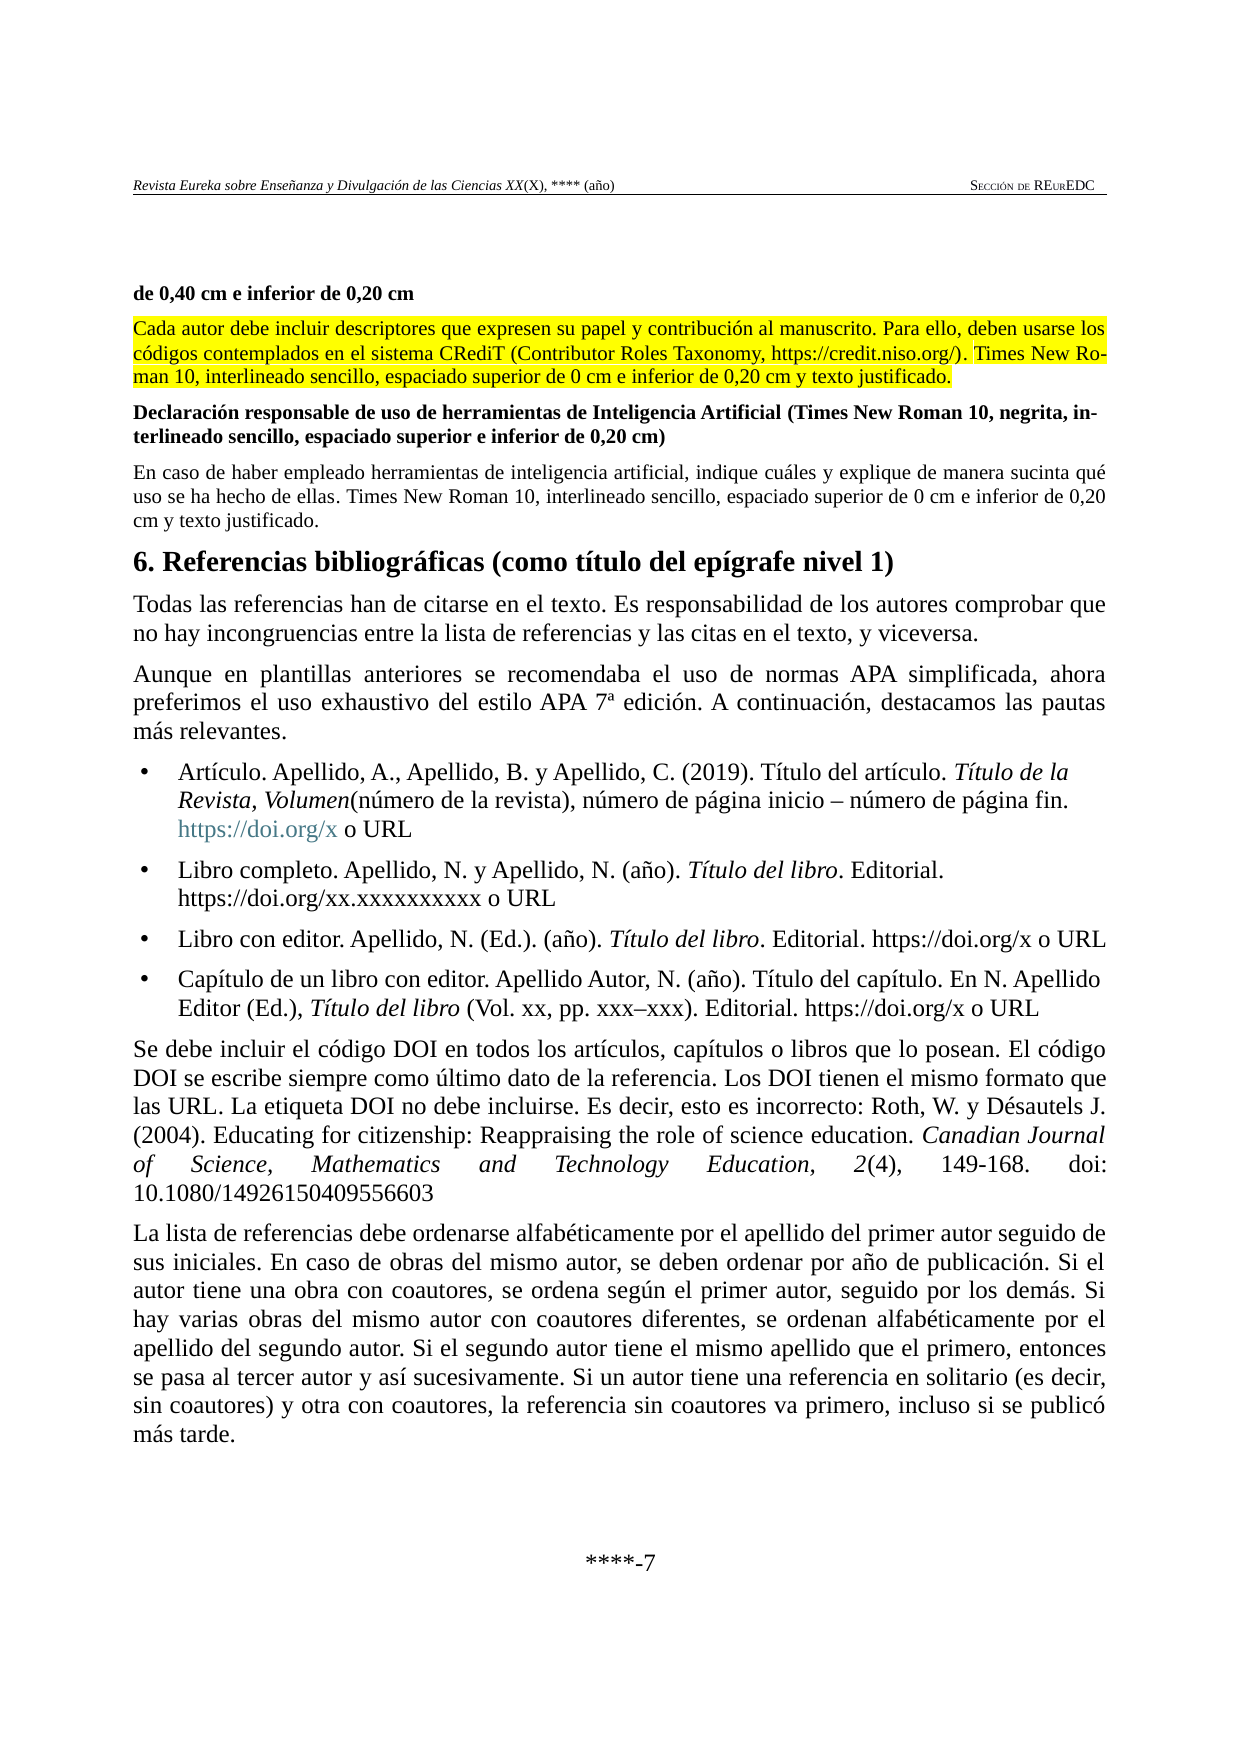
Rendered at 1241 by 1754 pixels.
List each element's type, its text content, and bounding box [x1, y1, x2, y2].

subtitle 6. Referencias bibliográficas (como título del epígrafe nivel 1) [133, 544, 1107, 578]
text Aunque en plantillas anteriores se recomendaba el uso de normas APA simplificada, ahora preferimos el uso exhaustivo del estilo APA 7ª edición. A continuación, destacamos las pautas más relevantes. [133, 659, 1107, 745]
subtitle Artículo. Apellido, A., Apellido, B. y Apellido, C. (2019). Título del artículo. Título de la Revista, Volumen(número de la revista), número de página inicio – número de página fin. https://doi.org/x o URL [140, 757, 1107, 843]
text de 0,40 cm e inferior de 0,20 cm [133, 281, 1107, 304]
subtitle Libro completo. Apellido, N. y Apellido, N. (año). Título del libro. Editorial. https://doi.org/xx.xxxxxxxxxx o URL [140, 855, 1107, 912]
text Todas las referencias han de citarse en el texto. Es responsabilidad de los autores comprobar que no hay incongruencias entre la lista de referencias y las citas en el texto, y viceversa. [133, 589, 1107, 647]
text Cada autor debe incluir descriptores que expresen su papel y contribución al manuscrito. Para ello, deben usarse los códigos contemplados en el sistema CRediT (Contributor Roles Taxonomy, https://credit.niso.org/). Times New Ro­man 10, interlineado sencillo, espaciado superior de 0 cm e inferior de 0,20 cm y texto justificado. [133, 316, 1107, 388]
subtitle Libro con editor. Apellido, N. (Ed.). (año). Título del libro. Editorial. https://doi.org/x o URL [140, 924, 1107, 953]
text Declaración responsable de uso de herramientas de Inteligencia Artificial (Times New Roman 10, negrita, in­terlineado sencillo, espaciado superior e inferior de 0,20 cm) [133, 400, 1107, 448]
subtitle Capítulo de un libro con editor. Apellido Autor, N. (año). Título del capítulo. En N. Ape­llido Editor (Ed.), Título del libro (Vol. xx, pp. xxx–xxx). Editorial. https://doi.org/x o URL [140, 964, 1107, 1022]
text La lista de referencias debe ordenarse alfabéticamente por el apellido del primer autor seguido de sus iniciales. En caso de obras del mismo autor, se deben ordenar por año de publicación. Si el autor tiene una obra con coautores, se ordena según el primer autor, seguido por los demás. Si hay varias obras del mismo autor con coautores diferentes, se ordenan alfabéticamente por el apellido del segundo autor. Si el segundo autor tiene el mismo apellido que el primero, entonces se pasa al tercer autor y así sucesivamente. Si un autor tiene una referencia en solitario (es decir, sin coautores) y otra con coautores, la referencia sin coautores va primero, incluso si se publicó más tarde. [133, 1218, 1107, 1448]
text Se debe incluir el código DOI en todos los artículos, capítulos o libros que lo posean. El código DOI se escribe siempre como último dato de la referencia. Los DOI tienen el mismo formato que las URL. La etiqueta DOI no debe incluirse. Es decir, esto es incorrecto: Roth, W. y Désautels J. (2004). Educating for citizenship: Reappraising the role of science education. Canadian Journal of Science, Mathematics and Technology Education, 2(4), 149-168. doi: 10.1080/14926150409556603 [133, 1034, 1107, 1206]
text En caso de haber empleado herramientas de inteligencia artificial, indique cuáles y explique de manera sucinta qué uso se ha hecho de ellas. Times New Roman 10, interlineado sencillo, espaciado superior de 0 cm e inferior de 0,20 cm y texto justificado. [133, 460, 1107, 532]
